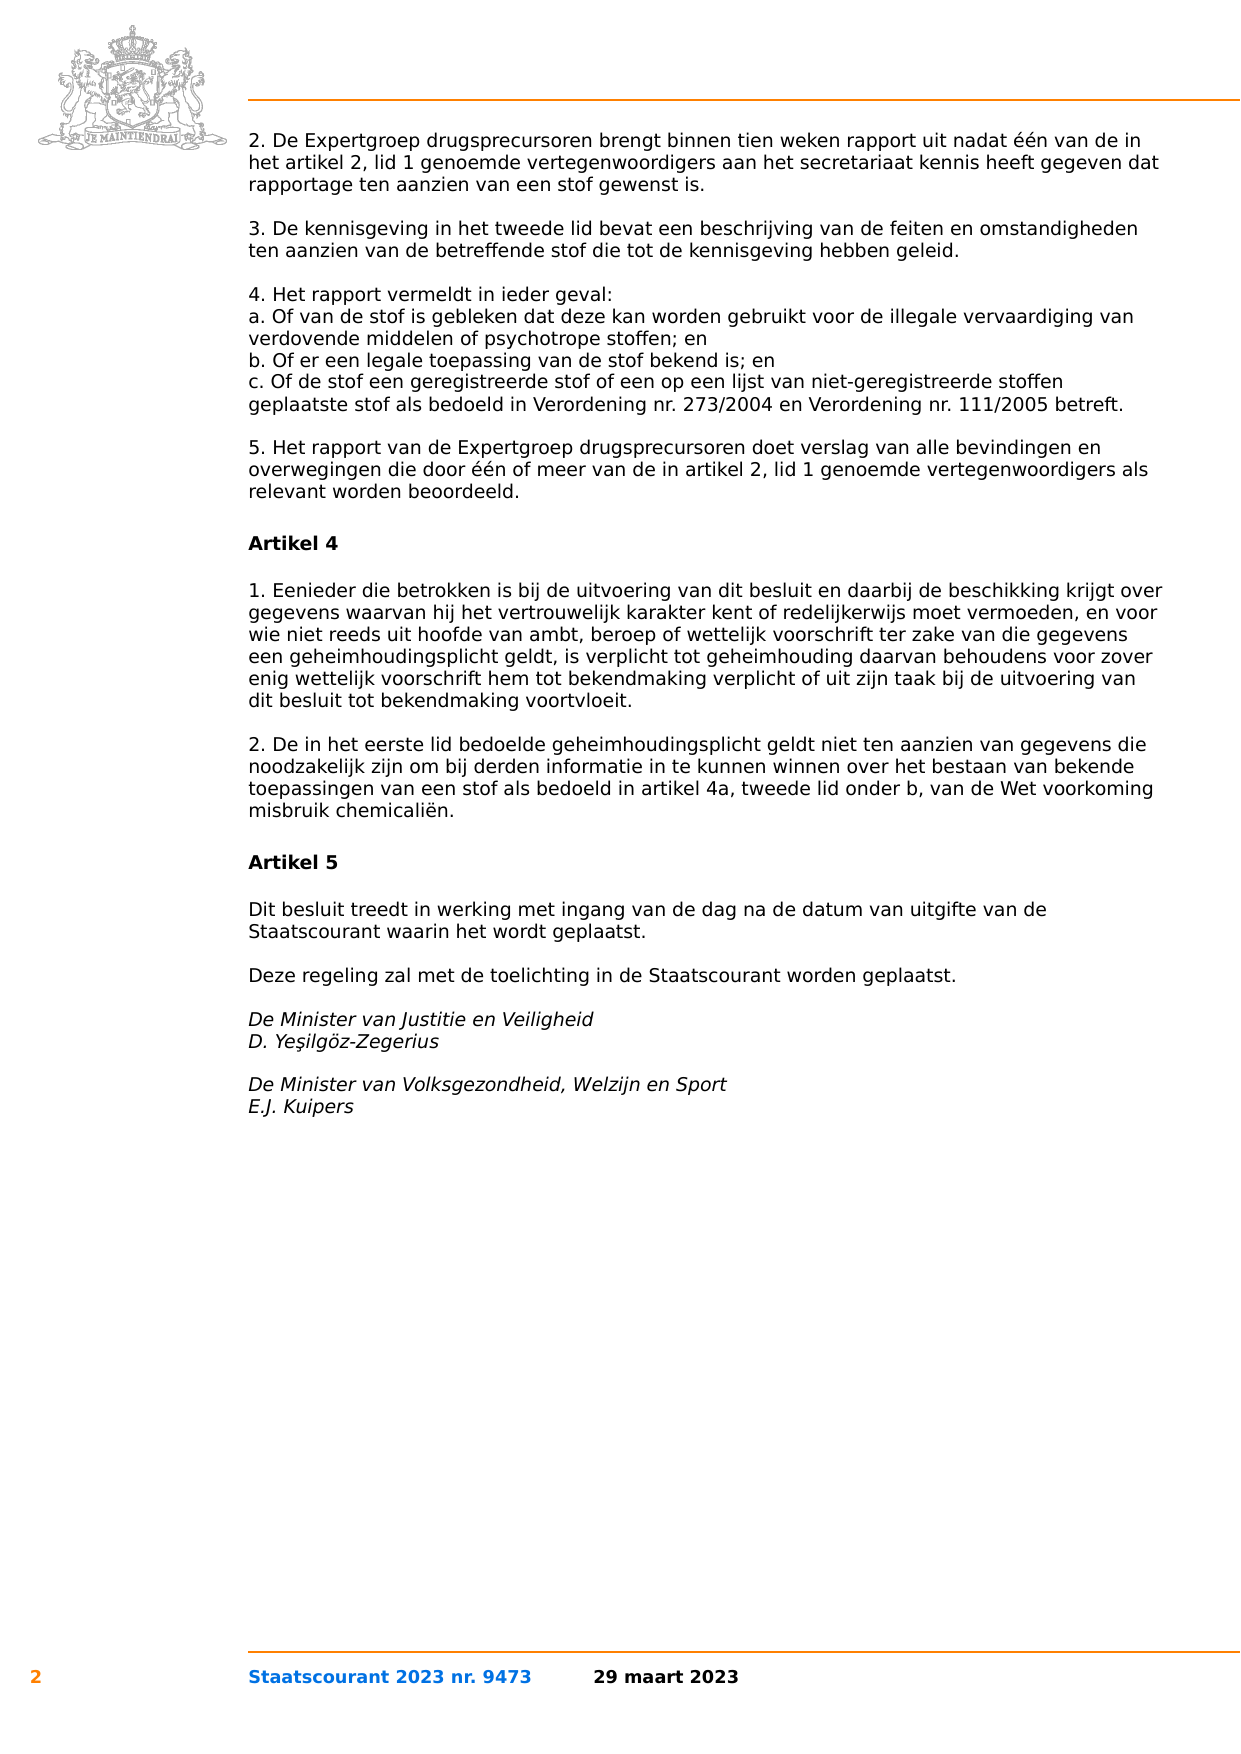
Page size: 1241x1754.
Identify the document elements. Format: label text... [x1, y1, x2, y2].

text 4. Het rapport vermeldt in ieder geval: [248, 283, 1163, 306]
subtitle Artikel 4 [248, 533, 1163, 555]
subtitle Artikel 5 [248, 852, 1163, 874]
text 5. Het rapport van de Expertgroep drugsprecursoren doet verslag van alle bevindingen en overwegingen die door één of meer van de in artikel 2, lid 1 genoemde vertegenwoordigers als relevant worden beoordeeld. [248, 437, 1163, 503]
text 2. De in het eerste lid bedoelde geheimhoudingsplicht geldt niet ten aanzien van gegevens die noodzakelijk zijn om bij derden informatie in te kunnen winnen over het bestaan van bekende toepassingen van een stof als bedoeld in artikel 4a, tweede lid onder b, van de Wet voorkoming misbruik chemicaliën. [248, 734, 1163, 822]
text c. Of de stof een geregistreerde stof of een op een lijst van niet-geregistreerde stoffen geplaatste stof als bedoeld in Verordening nr. 273/2004 en Verordening nr. 111/2005 betreft. [248, 371, 1163, 415]
text 1. Eenieder die betrokken is bij de uitvoering van dit besluit en daarbij de beschikking krijgt over gegevens waarvan hij het vertrouwelijk karakter kent of redelijkerwijs moet vermoeden, en voor wie niet reeds uit hoofde van ambt, beroep of wettelijk voorschrift ter zake van die gegevens een geheimhoudingsplicht geldt, is verplicht tot geheimhouding daarvan behoudens voor zover enig wettelijk voorschrift hem tot bekendmaking verplicht of uit zijn taak bij de uitvoering van dit besluit tot bekendmaking voortvloeit. [248, 580, 1163, 712]
text 2. De Expertgroep drugsprecursoren brengt binnen tien weken rapport uit nadat één van de in het artikel 2, lid 1 genoemde vertegenwoordigers aan het secretariaat kennis heeft gegeven dat rapportage ten aanzien van een stof gewenst is. [248, 130, 1163, 196]
text b. Of er een legale toepassing van de stof bekend is; en [248, 349, 1163, 371]
text Deze regeling zal met de toelichting in de Staatscourant worden geplaatst. [248, 965, 1163, 987]
text De Minister van Justitie en Veiligheid D. Yeşilgöz-Zegerius [248, 1008, 1163, 1052]
text 3. De kennisgeving in het tweede lid bevat een beschrijving van de feiten en omstandigheden ten aanzien van de betreffende stof die tot de kennisgeving hebben geleid. [248, 218, 1163, 262]
text De Minister van Volksgezondheid, Welzijn en Sport E.J. Kuipers [248, 1074, 1163, 1118]
text a. Of van de stof is gebleken dat deze kan worden gebruikt voor de illegale vervaardiging van verdovende middelen of psychotrope stoffen; en [248, 306, 1163, 349]
text Dit besluit treedt in werking met ingang van de dag na de datum van uitgifte van de Staatscourant waarin het wordt geplaatst. [248, 899, 1163, 943]
picture [38, 25, 227, 150]
